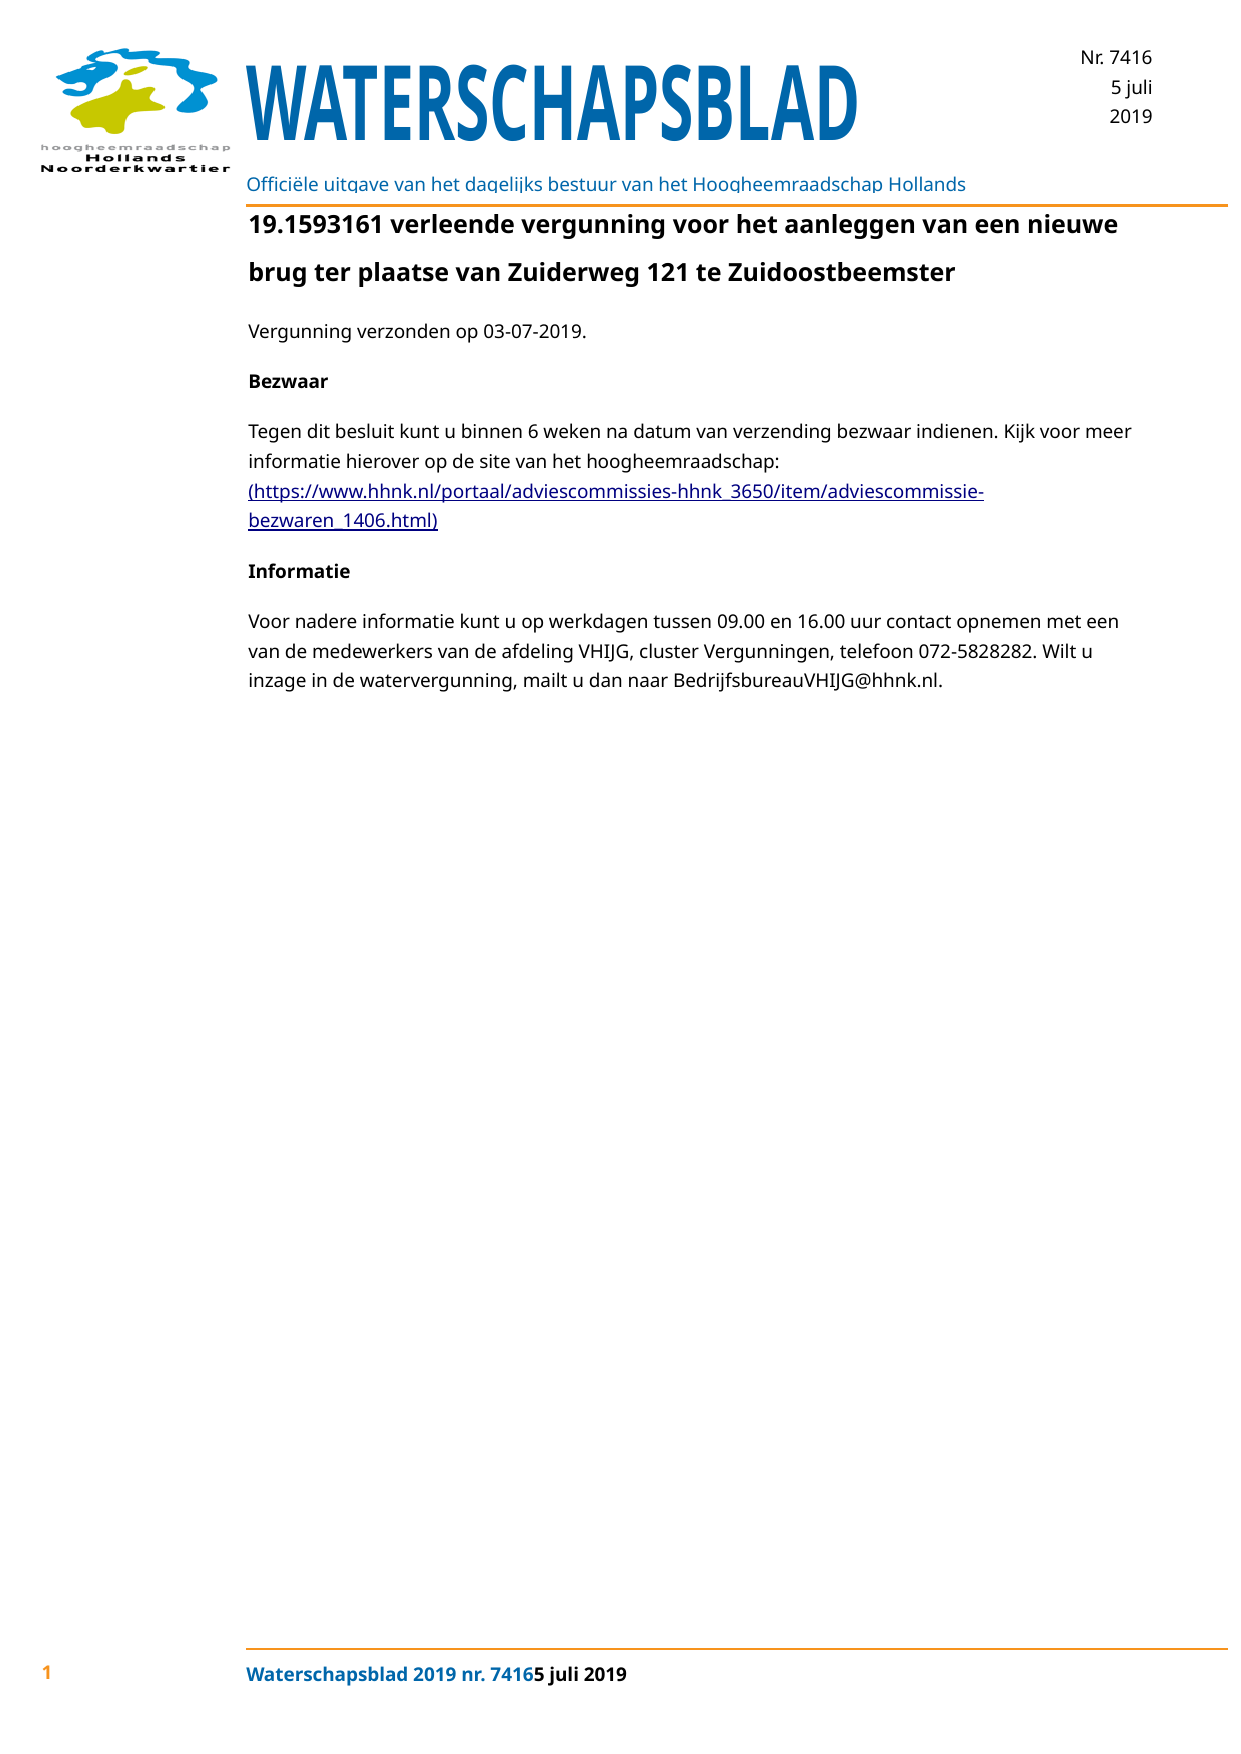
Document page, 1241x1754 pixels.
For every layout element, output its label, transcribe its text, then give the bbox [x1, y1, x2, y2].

picture [41, 47, 231, 172]
text Tegen dit besluit kunt u binnen 6 weken na datum van verzending bezwaar indienen. Kijk voor meer informatie hierover op de site van het hoogheemraadschap: (https://www.hhnk.nl/portaal/adviescommissies-hhnk_3650/item/adviescommissie-bezwaren_1406.html) [248, 419, 1152, 533]
text 19.1593161 verleende vergunning voor het aanleggen van een nieuwe brug ter plaatse van Zuiderweg 121 te Zuidoostbeemster [248, 207, 1152, 288]
text Voor nadere informatie kunt u op werkdagen tussen 09.00 en 16.00 uur contact opnemen met een van de medewerkers van de afdeling VHIJG, cluster Vergunningen, telefoon 072-5828282. Wilt u inzage in de watervergunning, mailt u dan naar BedrijfsbureauVHIJG@hhnk.nl. [248, 608, 1152, 693]
text Bezwaar [248, 368, 1152, 394]
text Vergunning verzonden op 03-07-2019. [248, 318, 1152, 344]
text Informatie [248, 558, 1152, 584]
